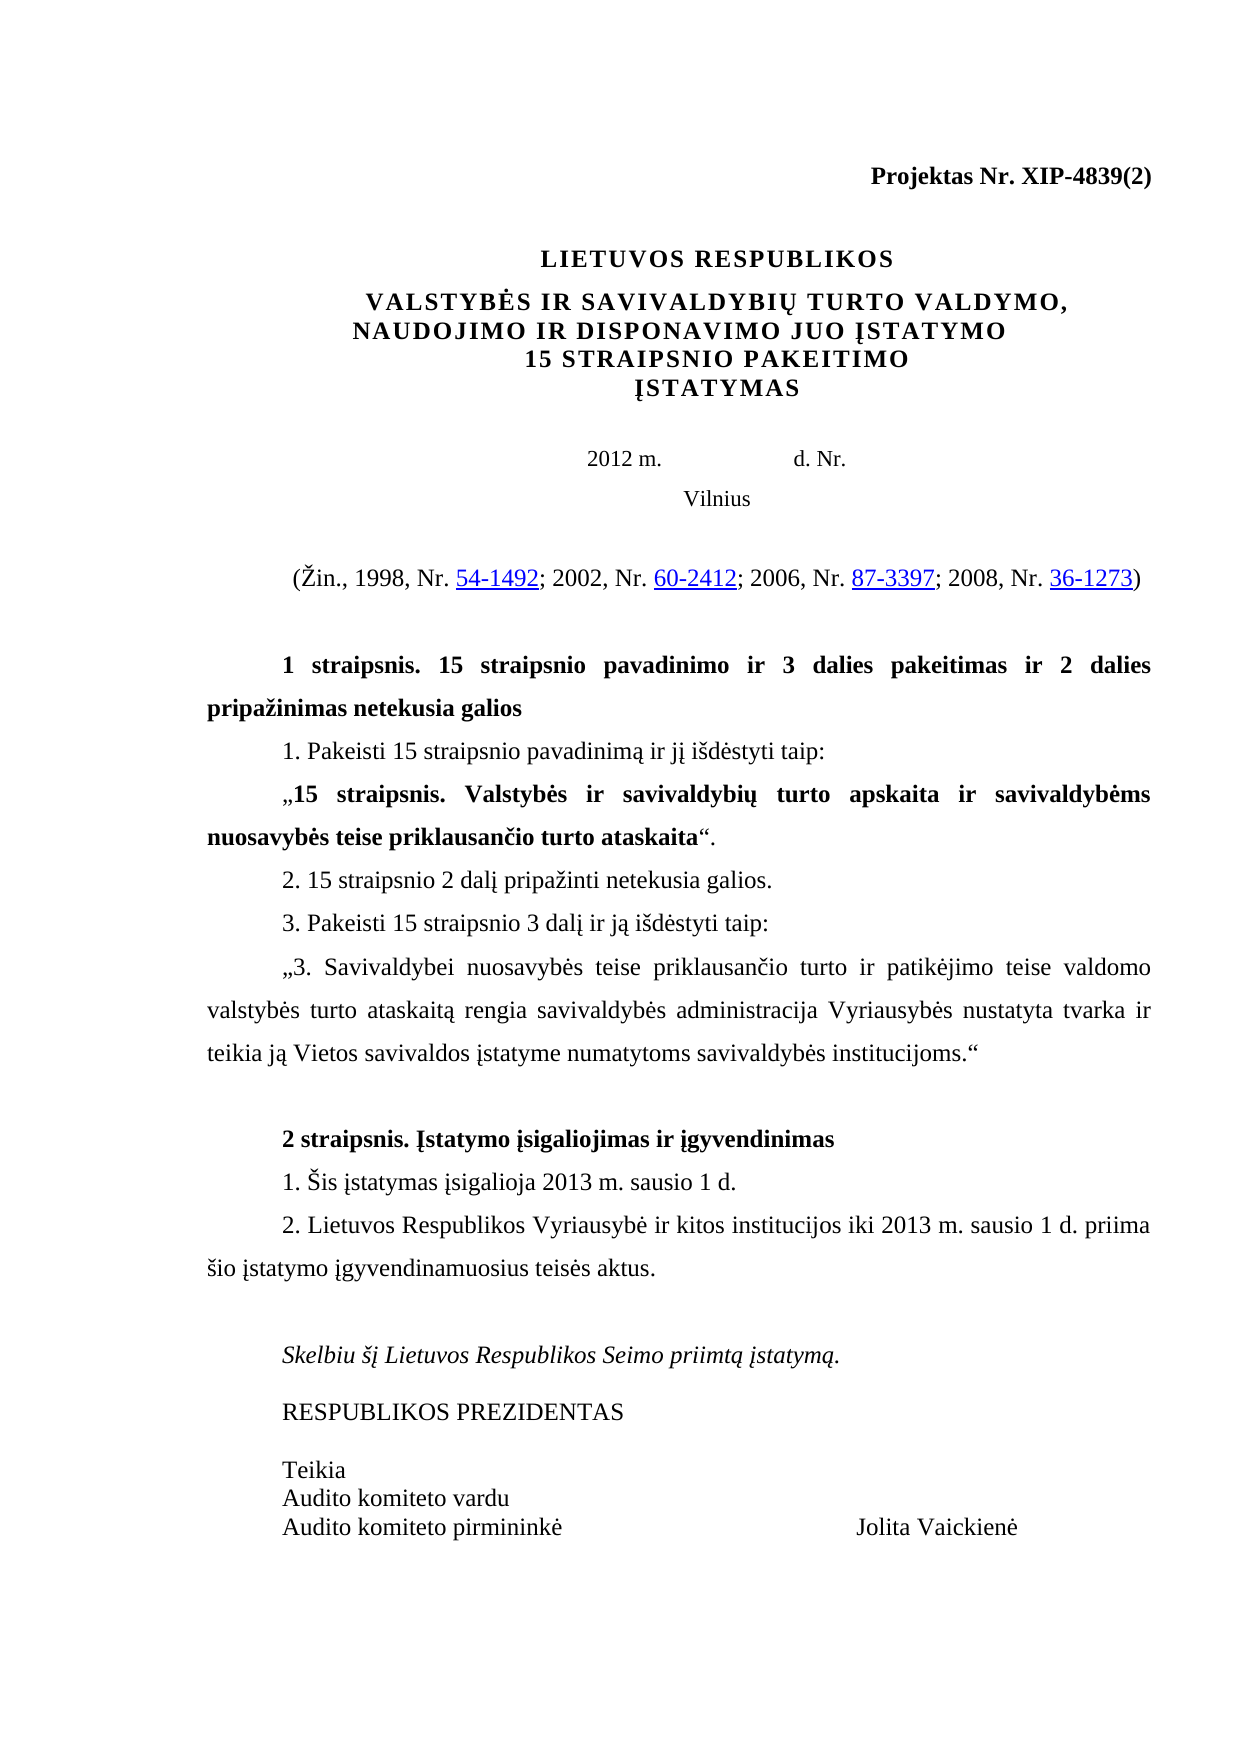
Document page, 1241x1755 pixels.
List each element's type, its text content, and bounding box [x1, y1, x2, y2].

text (Žin., 1998, Nr. 54-1492; 2002, Nr. 60-2412; 2006, Nr. 87-3397; 2008, Nr. 36-1273) [207, 563, 1152, 592]
text Audito komiteto pirmininkė Jolita Vaickienė [207, 1512, 1152, 1541]
text 2012 m. d. Nr. [207, 445, 1152, 471]
text VALSTYBĖS IR SAVIVALDYBIŲ TURTO VALDYMO, NAUDojimo ir disponavimo juo ĮSTATYMO [207, 287, 1152, 344]
text 15 STRAIPSNIO Pakeitimo [207, 344, 1152, 373]
text „3. Savivaldybei nuosavybės teise priklausančio turto ir patikėjimo teise valdomo valstybės turto ataskaitą rengia savivaldybės administracija Vyriausybės nustatyta tvarka ir teikia ją Vietos savivaldos įstatyme numatytoms savivaldybės institucijoms.“ [207, 952, 1152, 1067]
text Audito komiteto vardu [207, 1483, 1152, 1512]
text Skelbiu šį Lietuvos Respublikos Seimo priimtą įstatymą. [207, 1340, 1152, 1368]
text 2 straipsnis. Įstatymo įsigaliojimas ir įgyvendinimas [282, 1124, 1152, 1153]
text „15 straipsnis. Valstybės ir savivaldybių turto apskaita ir savivaldybėms nuosavybės teise priklausančio turto ataskaita“. [207, 779, 1152, 851]
text Projektas Nr. XIP-4839(2) [207, 161, 1152, 190]
text 2. Lietuvos Respublikos Vyriausybė ir kitos institucijos iki 2013 m. sausio 1 d. priima šio įstatymo įgyvendinamuosius teisės aktus. [207, 1210, 1152, 1282]
text 1. Pakeisti 15 straipsnio pavadinimą ir jį išdėstyti taip: [207, 736, 1152, 765]
text Teikia [207, 1455, 1152, 1483]
text 3. Pakeisti 15 straipsnio 3 dalį ir ją išdėstyti taip: [207, 908, 1152, 937]
text 2. 15 straipsnio 2 dalį pripažinti netekusia galios. [207, 865, 1152, 894]
text 1. Šis įstatymas įsigalioja 2013 m. sausio 1 d. [282, 1167, 1152, 1196]
text RESPUBLIKOS PREZIDENTAS [207, 1397, 1152, 1426]
text 1 straipsnis. 15 straipsnio pavadinimo ir 3 dalies pakeitimas ir 2 dalies pripažinimas netekusia galios [207, 650, 1152, 722]
text Vilnius [207, 484, 1152, 511]
text LIETUVOS RESPUBLIKOS [207, 244, 1152, 273]
text ĮSTATYMAS [207, 373, 1152, 402]
